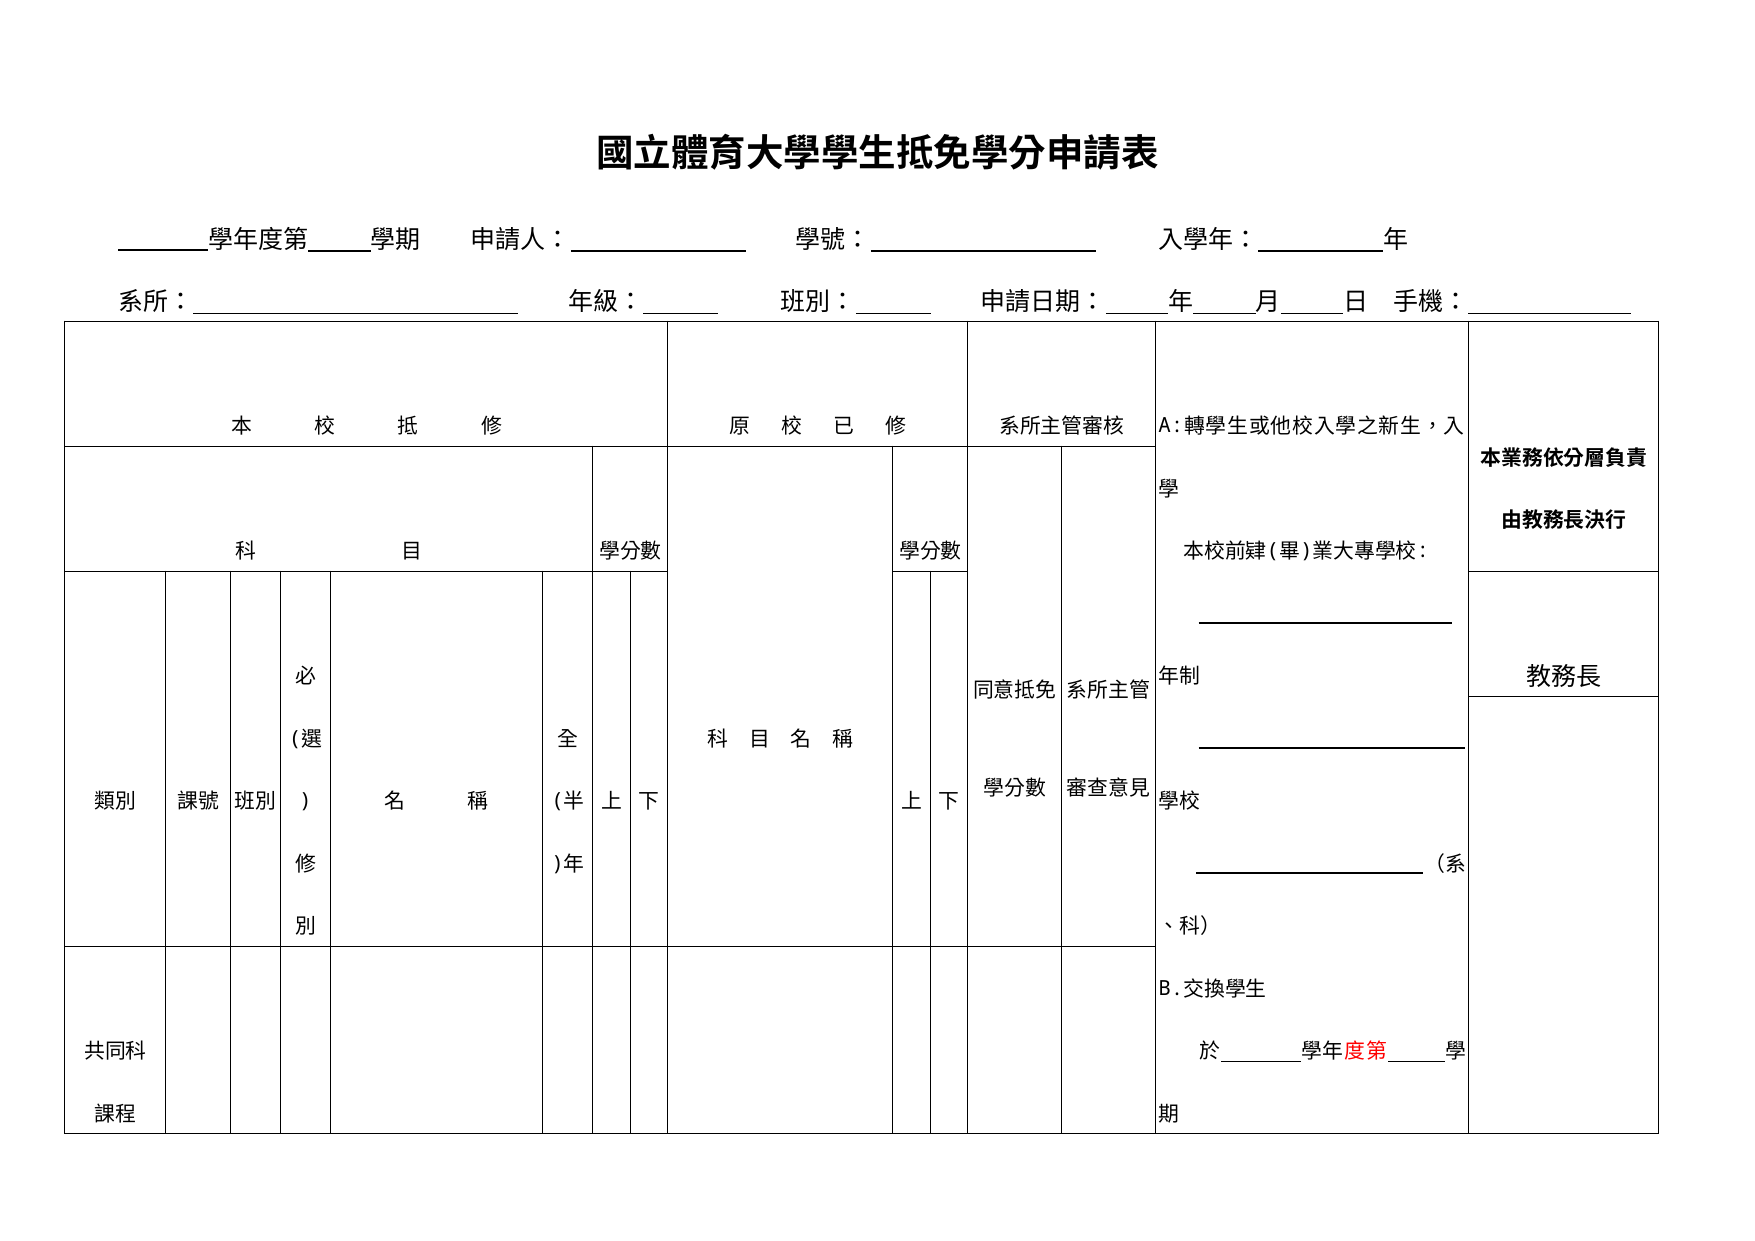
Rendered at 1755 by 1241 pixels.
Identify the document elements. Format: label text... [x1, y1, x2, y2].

table_cell 學分數 [893, 447, 967, 571]
table_cell [668, 947, 892, 1133]
table_header 本業務依分層負責由教務長決行 [1469, 322, 1658, 571]
table_header A:轉學生或他校入學之新生，入學 本校前肄(畢)業大專學校: 年制 學校 （系、科） B.交換學生 於 學年度第 學期 [1156, 322, 1468, 1133]
table_cell 下 [631, 572, 667, 946]
table_cell [1062, 947, 1155, 1133]
table_header 本 校 抵 修 [65, 322, 667, 446]
table_cell [281, 947, 330, 1133]
table_cell [331, 947, 542, 1133]
table_cell [893, 947, 930, 1133]
table_cell [231, 947, 280, 1133]
table_cell 同意抵免 學分數 [968, 447, 1061, 946]
table_cell 學分數 [593, 447, 667, 571]
table_cell [543, 947, 592, 1133]
table_cell [166, 947, 230, 1133]
table_cell [968, 947, 1061, 1133]
table_cell [931, 947, 967, 1133]
table_cell 共同科課程 [65, 947, 165, 1133]
table_cell 上 [893, 572, 930, 946]
table_header 原 校 已 修 [668, 322, 967, 446]
table_cell 必 (選) 修 別 [281, 572, 330, 946]
table_cell 教務長 [1469, 572, 1658, 696]
table_cell 課號 [166, 572, 230, 946]
table_cell 名 稱 [331, 572, 542, 946]
table_cell 科 目 [65, 447, 592, 571]
table_cell [631, 947, 667, 1133]
table_cell 下 [931, 572, 967, 946]
table_header 系所主管審核 [968, 322, 1155, 446]
text 學年度第 學期 申請人： 學號： 入學年： 年 [118, 196, 1636, 258]
table_cell 班別 [231, 572, 280, 946]
table_cell 上 [593, 572, 630, 946]
table_cell [1469, 697, 1658, 1133]
text 系所： 年級： 班別： 申請日期： 年 月 日 手機： [118, 258, 1636, 321]
text 國立體育大學學生抵免學分申請表 [118, 133, 1636, 175]
table_cell 科 目 名 稱 [668, 447, 892, 946]
table_cell 全(半)年 [543, 572, 592, 946]
table_cell 類別 [65, 572, 165, 946]
table_cell [593, 947, 630, 1133]
table_cell 系所主管 審查意見 [1062, 447, 1155, 946]
